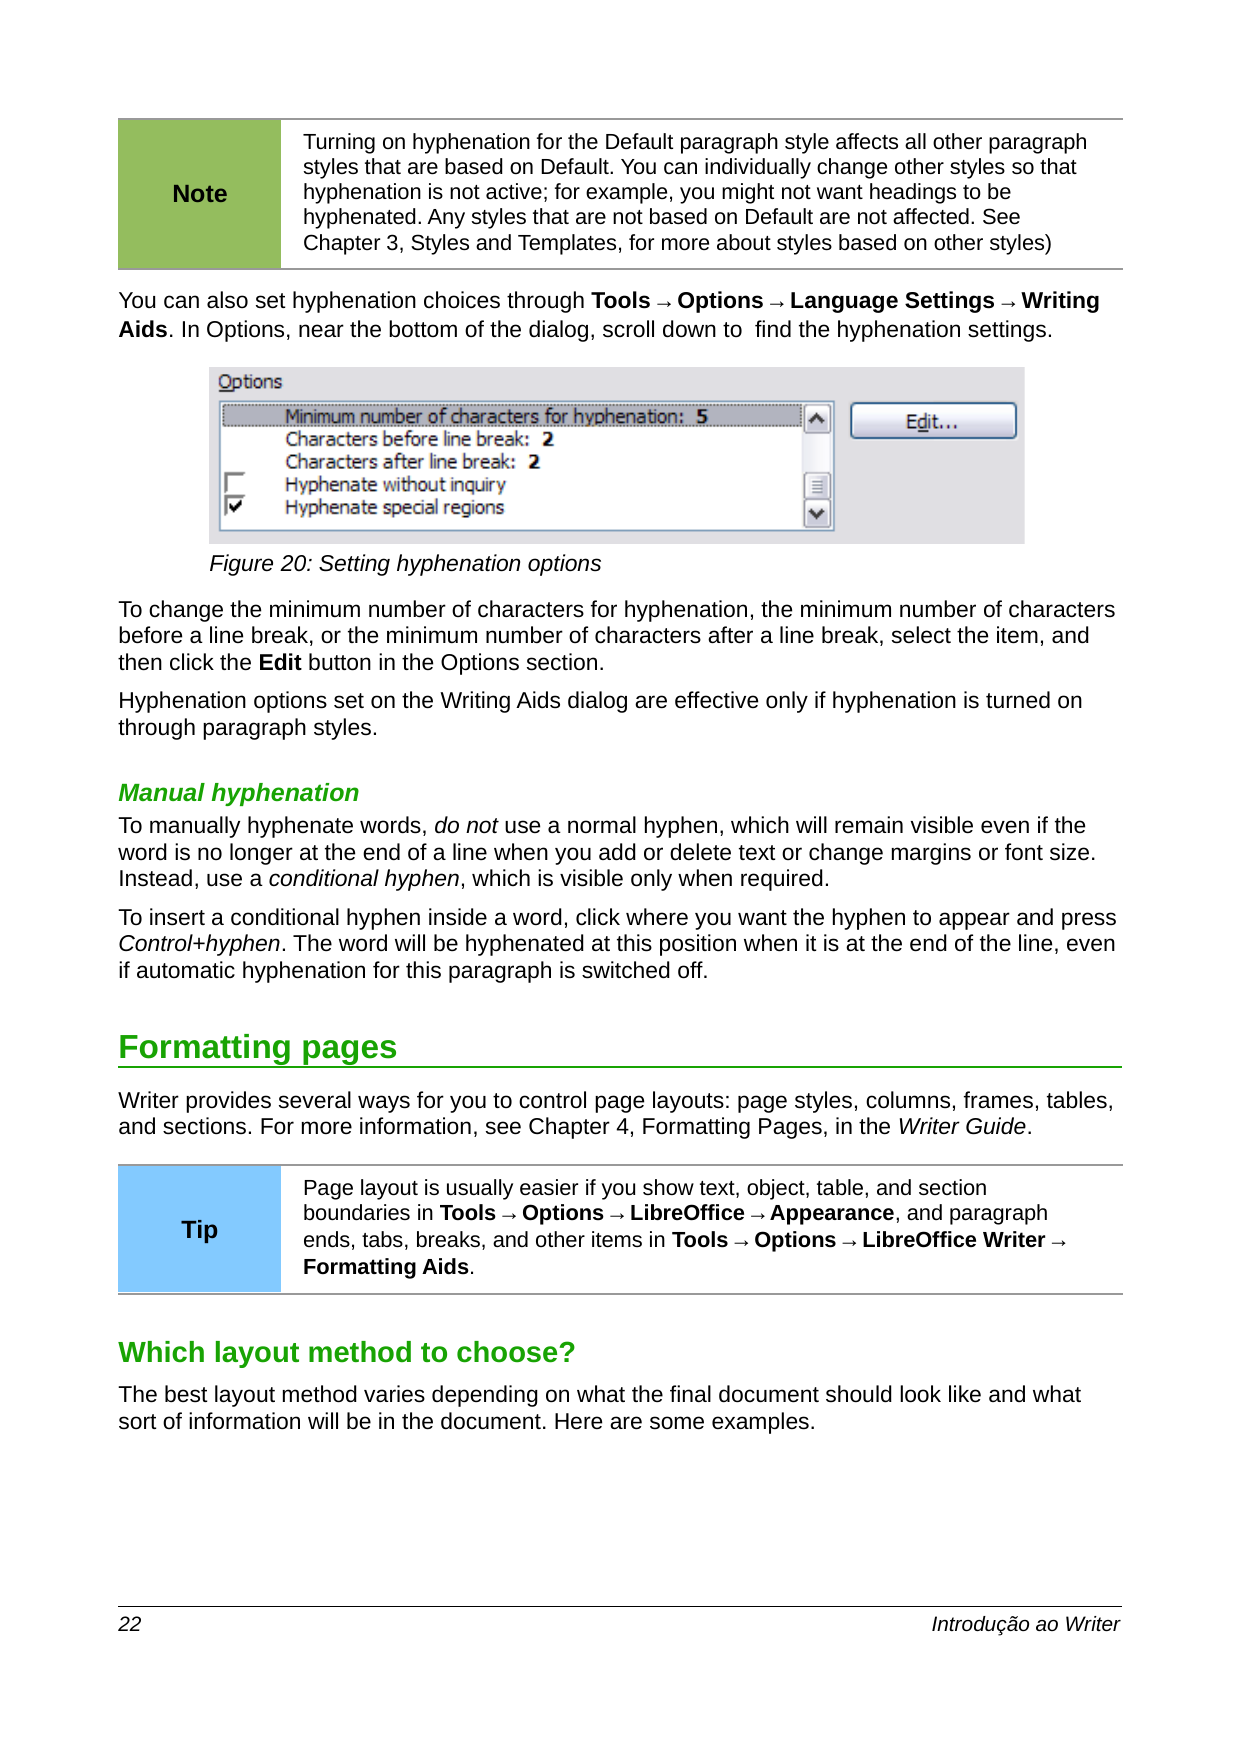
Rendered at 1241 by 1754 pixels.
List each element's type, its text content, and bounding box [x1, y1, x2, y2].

list Writer provides several ways for you to control page layouts: page styles, columns, frames, tables, and sections. For more information, see Chapter 4, Formatting Pages, in the Writer Guide. [118, 1087, 1122, 1139]
text To manually hyphenate words, do not use a normal hyphen, which will remain visible even if the word is no longer at the end of a line when you add or delete text or change margins or font size. Instead, use a conditional hyphen, which is visible only when required. [118, 812, 1122, 892]
text To insert a conditional hyphen inside a word, click where you want the hyphen to appear and press Control+hyphen. The word will be hyphenated at this position when it is at the end of the line, even if automatic hyphenation for this paragraph is switched off. [118, 904, 1122, 983]
text To change the minimum number of characters for hyphenation, the minimum number of characters before a line break, or the minimum number of characters after a line break, select the item, and then click the Edit button in the Options section. [118, 596, 1122, 675]
text Hyphenation options set on the Writing Aids dialog are effective only if hyphenation is turned on through paragraph styles. [118, 687, 1122, 740]
picture [209, 367, 1025, 544]
table_header Tip [118, 1166, 281, 1292]
text Figure 20: Setting hyphenation options [209, 550, 1031, 577]
text The best layout method varies depending on what the final document should look like and what sort of information will be in the document. Here are some examples. [118, 1381, 1122, 1434]
subtitle Manual hyphenation [118, 777, 1122, 806]
subtitle Which layout method to choose? [118, 1335, 1122, 1369]
table_header Turning on hyphenation for the Default paragraph style affects all other paragraph styles that are based on Default. You can individually change other styles so that hyphenation is not active; for example, you might not want headings to be hyphenated. Any styles that are not based on Default are not affected. See Chapter 3, Styles and Templates, for more about styles based on other styles) [281, 120, 1122, 268]
subtitle Formatting pages [118, 1027, 1122, 1066]
table_header Note [118, 120, 281, 268]
table_header Page layout is usually easier if you show text, object, table, and section boundaries in Tools → Options → LibreOffice → Appearance, and paragraph ends, tabs, breaks, and other items in Tools → Options → LibreOffice Writer → Formatting Aids. [281, 1166, 1122, 1292]
text You can also set hyphenation choices through Tools → Options → Language Settings → Writing Aids. In Options, near the bottom of the dialog, scroll down to find the hyphenation settings. [118, 287, 1122, 342]
